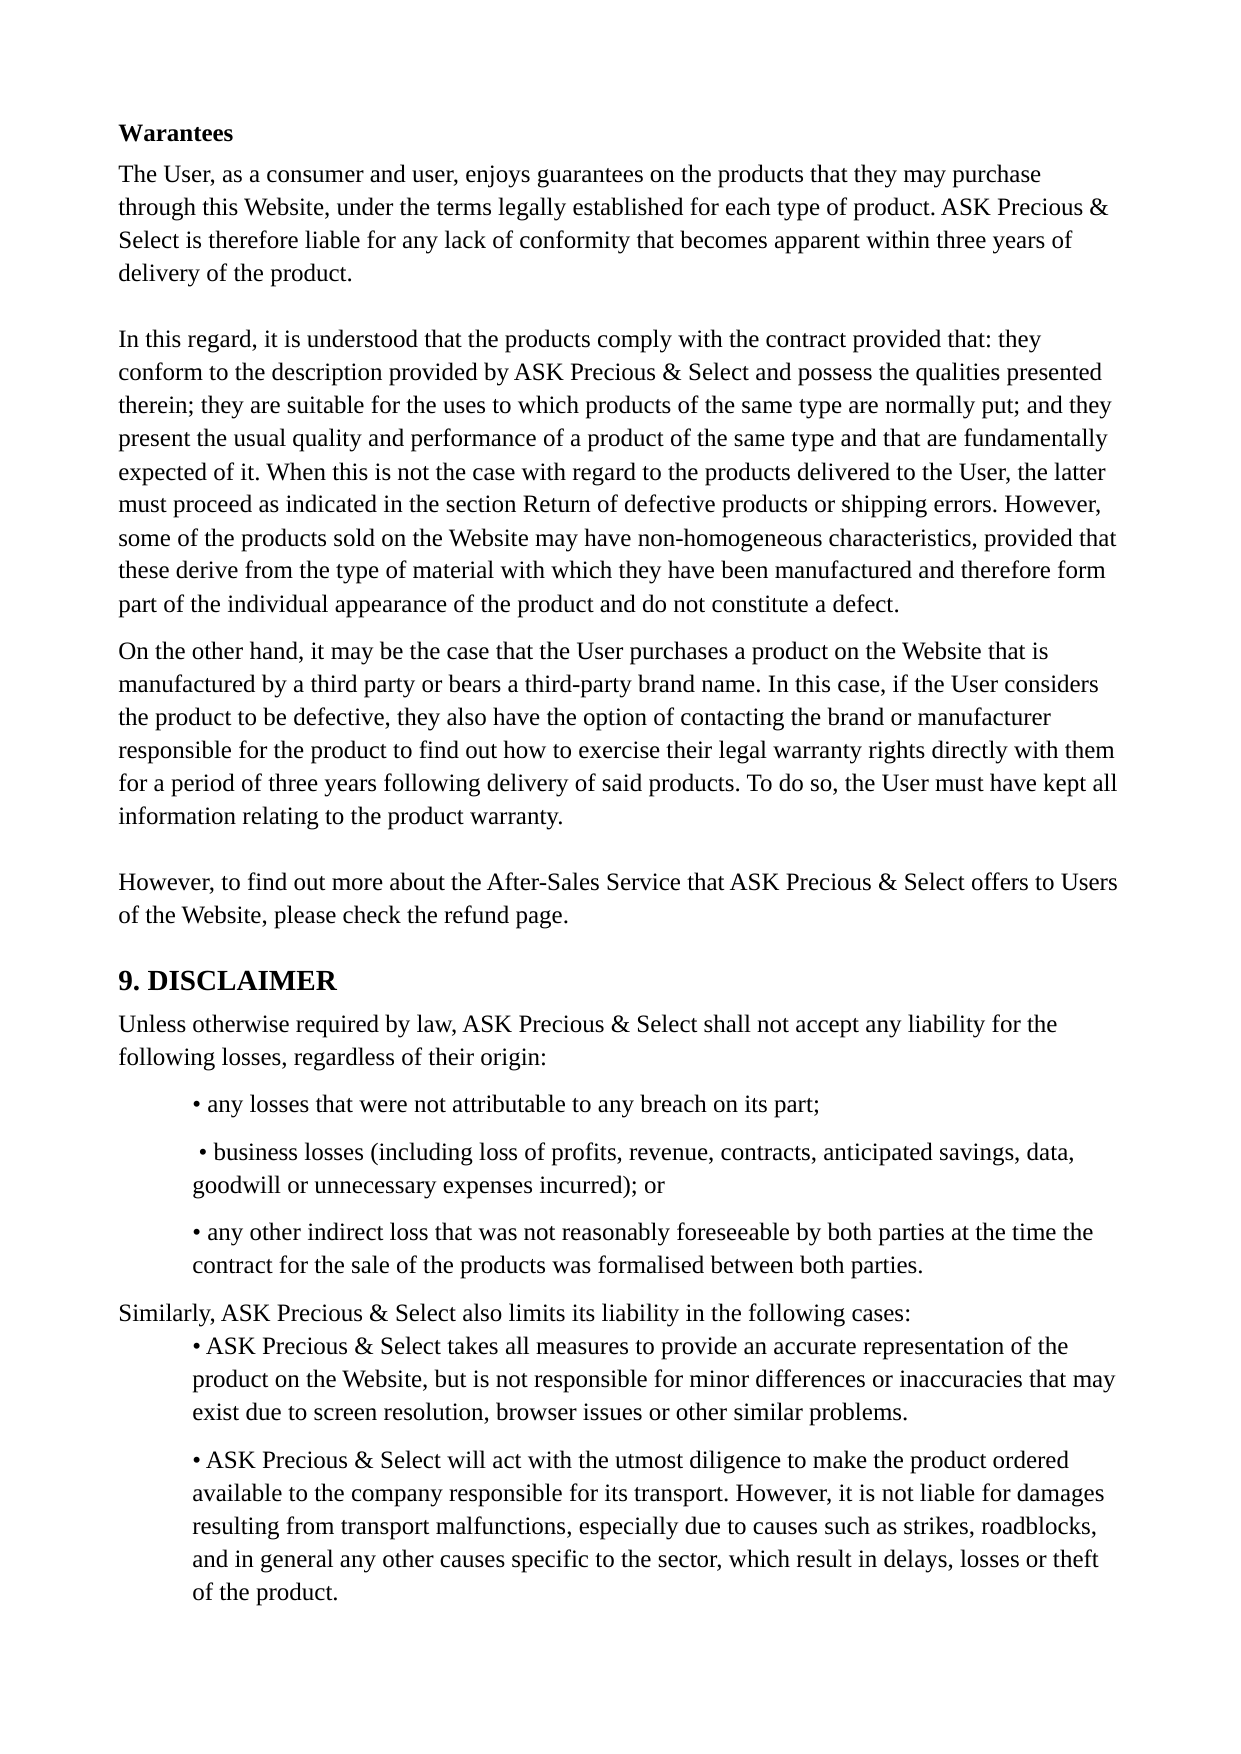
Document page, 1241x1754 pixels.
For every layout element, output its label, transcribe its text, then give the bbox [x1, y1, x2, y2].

text • any losses that were not attributable to any breach on its part; [118, 1089, 1122, 1118]
text Similarly, ASK Precious & Select also limits its liability in the following cases: • ASK Precious & Select takes all measures to provide an accurate representation of the product on the Website, but is not responsible for minor differences or inaccuracies that may exist due to screen resolution, browser issues or other similar problems. [118, 1298, 1122, 1426]
text • any other indirect loss that was not reasonably foreseeable by both parties at the time the contract for the sale of the products was formalised between both parties. [118, 1217, 1122, 1279]
text Unless otherwise required by law, ASK Precious & Select shall not accept any liability for the following losses, regardless of their origin: [118, 1009, 1122, 1070]
text • ASK Precious & Select will act with the utmost diligence to make the product ordered available to the company responsible for its transport. However, it is not liable for damages resulting from transport malfunctions, especially due to causes such as strikes, roadblocks, and in general any other causes specific to the sector, which result in delays, losses or theft of the product. [118, 1445, 1122, 1606]
subtitle 9. DISCLAIMER [118, 963, 1122, 996]
text • business losses (including loss of profits, revenue, contracts, anticipated savings, data, goodwill or unnecessary expenses incurred); or [118, 1137, 1122, 1199]
subtitle Warantees [118, 118, 1122, 147]
text On the other hand, it may be the case that the User purchases a product on the Website that is manufactured by a third party or bears a third-party brand name. In this case, if the User considers the product to be defective, they also have the option of contacting the brand or manufacturer responsible for the product to find out how to exercise their legal warranty rights directly with them for a period of three years following delivery of said products. To do so, the User must have kept all information relating to the product warranty. However, to find out more about the After-Sales Service that ASK Precious & Select offers to Users of the Website, please check the refund page. [118, 636, 1122, 929]
text The User, as a consumer and user, enjoys guarantees on the products that they may purchase through this Website, under the terms legally established for each type of product. ASK Precious & Select is therefore liable for any lack of conformity that becomes apparent within three years of delivery of the product. In this regard, it is understood that the products comply with the contract provided that: they conform to the description provided by ASK Precious & Select and possess the qualities presented therein; they are suitable for the uses to which products of the same type are normally put; and they present the usual quality and performance of a product of the same type and that are fundamentally expected of it. When this is not the case with regard to the products delivered to the User, the latter must proceed as indicated in the section Return of defective products or shipping errors. However, some of the products sold on the Website may have non-homogeneous characteristics, provided that these derive from the type of material with which they have been manufactured and therefore form part of the individual appearance of the product and do not constitute a defect. [118, 159, 1122, 617]
